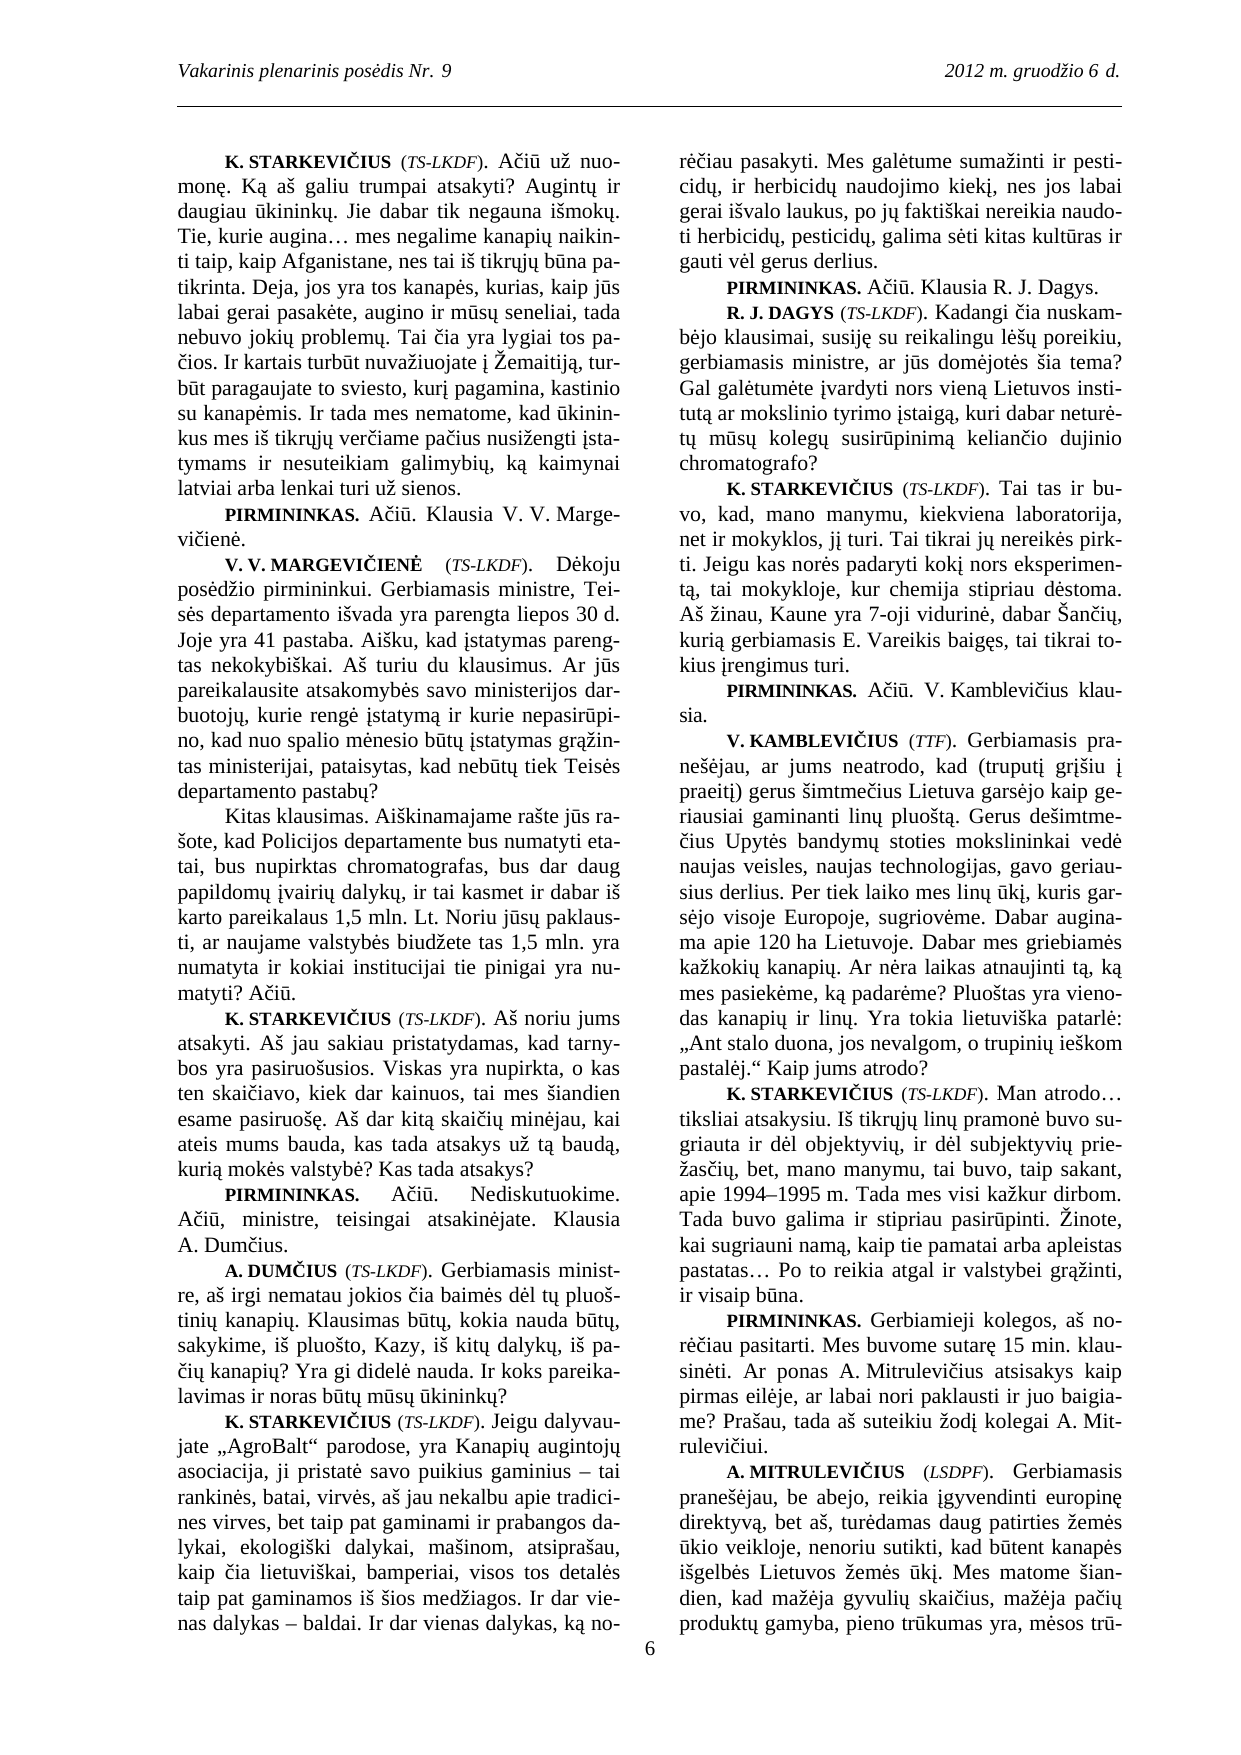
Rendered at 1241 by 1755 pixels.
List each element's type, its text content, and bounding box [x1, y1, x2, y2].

text A. MITRULEVIČIUS (LSDPF). Ger­bia­ma­sis pra­ne­šė­jau, be abe­jo, rei­kia įgy­ven­din­ti eu­ro­pi­nę di­rek­ty­vą, bet aš, tu­rė­da­mas daug pa­tir­ties že­mės ūkio veik­lo­je, ne­no­riu su­tik­ti, kad bū­tent ka­na­pės iš­gel­bės Lie­tu­vos že­mės ūkį. Mes ma­to­me šian­dien, kad ma­žė­ja gy­vu­lių skai­čius, ma­žė­ja pa­čių pro­duk­tų ga­my­ba, pie­no trū­ku­mas yra, mė­sos trū­ [679, 1458, 1122, 1635]
text K. STARKEVIČIUS (TS-LKDF). Tai tas ir bu­vo, kad, ma­no ma­ny­mu, kiek­vie­na la­bo­ra­to­ri­ja, net ir mo­kyk­los, jį tu­ri. Tai tik­rai jų ne­rei­kės pirk­ti. Jei­gu kas no­rės pa­da­ry­ti ko­kį nors eks­pe­ri­men­tą, tai mo­kyk­lo­je, kur che­mi­ja stip­riau dės­to­ma. Aš ži­nau, Kau­ne yra 7-oji vi­du­ri­nė, da­bar Šan­čių, ku­rią ger­bia­ma­sis E. Va­rei­kis bai­gęs, tai tik­rai to­kius įren­gi­mus tu­ri. [679, 475, 1122, 677]
text PIRMININKAS. Ačiū. Klau­sia R. J. Da­gys. [679, 274, 1122, 299]
text V. V. MARGEVIČIENĖ (TS-LKDF). Dė­ko­ju po­sė­džio pir­mi­nin­kui. Ger­bia­ma­sis mi­nist­re, Tei­sės de­par­ta­men­to iš­va­da yra pa­reng­ta lie­pos 30 d. Jo­je yra 41 pa­sta­ba. Aiš­ku, kad įsta­ty­mas pa­reng­tas ne­ko­ky­biš­kai. Aš tu­riu du klau­si­mus. Ar jūs pa­rei­ka­lau­si­te at­sa­ko­my­bės sa­vo mi­nis­te­ri­jos dar­buo­to­jų, ku­rie ren­gė įsta­ty­mą ir ku­rie ne­pa­si­rū­pi­no, kad nuo spa­lio mė­ne­sio bū­tų įsta­ty­mas grą­žin­tas mi­nis­te­ri­jai, pa­tai­sy­tas, kad ne­bū­tų tiek Tei­sės de­par­ta­men­to pa­sta­bų? [177, 551, 620, 803]
text PIRMININKAS. Ger­bia­mie­ji ko­le­gos, aš no­rė­čiau pa­si­tar­ti. Mes bu­vo­me su­ta­rę 15 min. klau­si­nė­ti. Ar po­nas A. Mit­ru­le­vi­čius at­si­sa­kys kaip pir­mas ei­lė­je, ar la­bai no­ri pa­klaus­ti ir juo bai­gia­me? Pra­šau, ta­da aš su­tei­kiu žo­dį ko­le­gai A. Mit­ru­le­vi­čiui. [679, 1307, 1122, 1458]
text K. STARKEVIČIUS (TS-LKDF). Ačiū už nuo­mo­nę. Ką aš ga­liu trum­pai at­sa­ky­ti? Au­gin­tų ir dau­giau ūki­nin­kų. Jie da­bar tik ne­gau­na iš­mo­kų. Tie, ku­rie au­gi­na… mes ne­ga­li­me ka­na­pių nai­kin­ti taip, kaip Af­ga­nis­ta­ne, nes tai iš tik­rų­jų bū­na pa­tik­rin­ta. De­ja, jos yra tos ka­na­pės, ku­rias, kaip jūs la­bai ge­rai pa­sa­kė­te, au­gi­no ir mū­sų se­ne­liai, ta­da ne­bu­vo jo­kių pro­ble­mų. Tai čia yra ly­giai tos pa­čios. Ir kar­tais tur­būt nu­va­žiuo­ja­te į Že­mai­ti­ją, tur­būt pa­ra­gau­ja­te to svies­to, ku­rį pa­ga­mi­na, kas­ti­nio su ka­na­pė­mis. Ir ta­da mes ne­ma­to­me, kad ūki­nin­kus mes iš tik­rų­jų ver­čia­me pa­čius nu­si­ženg­ti įsta­ty­mams ir ne­su­tei­kiam ga­li­my­bių, ką kai­my­nai lat­viai ar­ba len­kai tu­ri už sie­nos. [177, 148, 620, 501]
text PIRMININKAS. Ačiū. Klau­sia V. V. Mar­ge­vi­čie­nė. [177, 501, 620, 551]
text A. DUMČIUS (TS-LKDF). Ger­bia­ma­sis mi­nist­re, aš ir­gi ne­ma­tau jo­kios čia bai­mės dėl tų pluoš­ti­nių ka­na­pių. Klau­si­mas bū­tų, ko­kia nau­da bū­tų, sa­ky­ki­me, iš pluoš­to, Ka­zy, iš ki­tų da­ly­kų, iš pa­čių ka­na­pių? Yra gi di­de­lė nau­da. Ir koks pa­rei­ka­la­vi­mas ir no­ras bū­tų mū­sų ūki­nin­kų? [177, 1257, 620, 1408]
text PIRMININKAS. Ačiū. V. Kam­ble­vi­čius klau­sia. [679, 677, 1122, 727]
text PIRMININKAS. Ačiū. Ne­dis­ku­tuo­ki­me. Ačiū, mi­nist­re, tei­sin­gai at­sa­ki­nė­ja­te. Klau­sia A. Dum­čius. [177, 1181, 620, 1257]
text V. KAMBLEVIČIUS (TTF). Ger­bia­ma­sis pra­ne­šė­jau, ar jums ne­at­ro­do, kad (tru­pu­tį grį­šiu į pra­ei­tį) ge­rus šimt­me­čius Lie­tu­va gar­sė­jo kaip ge­riau­siai ga­mi­nan­ti li­nų pluoš­tą. Ge­rus de­šimt­me­čius Upy­tės ban­dy­mų sto­ties moks­li­nin­kai ve­dė nau­jas veis­les, nau­jas tech­no­lo­gi­jas, ga­vo ge­riau­sius der­lius. Per tiek lai­ko mes li­nų ūkį, ku­ris gar­sė­jo vi­so­je Eu­ro­po­je, su­grio­vė­me. Da­bar au­gi­na­ma apie 120 ha Lie­tu­vo­je. Da­bar mes grie­bia­mės kaž­ko­kių ka­na­pių. Ar nė­ra lai­kas at­nau­jin­ti tą, ką mes pa­sie­kė­me, ką pa­da­rė­me? Pluoš­tas yra vie­no­das ka­na­pių ir li­nų. Yra to­kia lie­tu­viš­ka pa­tar­lė: „Ant sta­lo duo­na, jos ne­val­gom, o tru­pi­nių ieš­kom pa­sta­lėj.“ Kaip jums at­ro­do? [679, 727, 1122, 1080]
text K. STARKEVIČIUS (TS-LKDF). Aš no­riu jums at­sa­ky­ti. Aš jau sa­kiau pri­sta­ty­da­mas, kad tar­ny­bos yra pa­si­ruo­šu­sios. Vis­kas yra nu­pirk­ta, o kas ten skai­čia­vo, kiek dar kai­nuos, tai mes šian­dien esa­me pa­si­ruo­šę. Aš dar ki­tą skai­čių mi­nė­jau, kai at­eis mums bau­da, kas ta­da at­sa­kys už tą bau­dą, ku­rią mo­kės vals­ty­bė? Kas ta­da at­sa­kys? [177, 1005, 620, 1181]
text Ki­tas klau­si­mas. Aiš­ki­na­ma­ja­me raš­te jūs ra­šo­te, kad Po­li­ci­jos de­par­ta­men­te bus nu­ma­ty­ti eta­tai, bus nu­pirk­tas chro­ma­tog­ra­fas, bus dar daug pa­pil­do­mų įvai­rių da­ly­kų, ir tai kas­met ir da­bar iš kar­to pa­rei­ka­laus 1,5 mln. Lt. No­riu jū­sų pa­klaus­ti, ar nau­ja­me vals­ty­bės biu­dže­te tas 1,5 mln. yra nu­ma­ty­ta ir ko­kiai ins­ti­tu­ci­jai tie pi­ni­gai yra nu­ma­ty­ti? Ačiū. [177, 803, 620, 1005]
text R. J. DAGYS (TS-LKDF). Ka­dan­gi čia nu­skam­bė­jo klau­si­mai, su­si­ję su rei­ka­lin­gu lė­šų po­rei­kiu, ger­bia­ma­sis mi­nist­re, ar jūs do­mė­jo­tės šia te­ma? Gal ga­lė­tu­mė­te įvar­dy­ti nors vie­ną Lie­tu­vos ins­ti­tu­tą ar moks­li­nio ty­ri­mo įstai­gą, ku­ri da­bar ne­tu­rė­tų mū­sų ko­le­gų su­si­rū­pi­ni­mą ke­lian­čio du­ji­nio chro­ma­tog­ra­fo? [679, 299, 1122, 475]
text K. STARKEVIČIUS (TS-LKDF). Jei­gu da­ly­vau­ja­te „AgroBalt“ pa­ro­do­se, yra Ka­na­pių au­gin­to­jų aso­cia­ci­ja, ji pri­sta­tė sa­vo pui­kius ga­mi­nius – tai ran­ki­nės, ba­tai, vir­vės, aš jau ne­kal­bu apie tra­di­ci­nes vir­ves, bet taip pat ga­mi­na­mi ir pra­ban­gos da­ly­kai, eko­lo­giš­ki da­ly­kai, ma­ši­nom, at­si­pra­šau, kaip čia lie­tu­viš­kai, bam­pe­riai, vi­sos tos de­ta­lės taip pat ga­mi­na­mos iš šios me­džia­gos. Ir dar vie­nas da­ly­kas – bal­dai. Ir dar vie­nas da­ly­kas, ką no­ [177, 1408, 620, 1635]
text rė­čiau pa­sa­ky­ti. Mes ga­lė­tu­me su­ma­žin­ti ir pes­ti­ci­dų, ir her­bi­ci­dų nau­do­ji­mo kie­kį, nes jos la­bai ge­rai iš­va­lo lau­kus, po jų fak­tiš­kai ne­rei­kia nau­do­ti her­bi­ci­dų, pes­ti­ci­dų, ga­li­ma sė­ti ki­tas kul­tū­ras ir gau­ti vėl ge­rus der­lius. [679, 148, 1122, 274]
text K. STARKEVIČIUS (TS-LKDF). Man at­ro­do… tiks­liai at­sa­ky­siu. Iš tik­rų­jų li­nų pra­mo­nė bu­vo su­griau­ta ir dėl ob­jek­ty­vių, ir dėl sub­jek­ty­vių prie­žas­čių, bet, ma­no ma­ny­mu, tai bu­vo, taip sa­kant, apie 1994–1995 m. Ta­da mes vi­si kaž­kur dir­bom. Ta­da bu­vo ga­li­ma ir stip­riau pa­si­rū­pin­ti. Ži­no­te, kai su­griau­ni na­mą, kaip tie pa­ma­tai ar­ba ap­leis­tas pa­sta­tas… Po to rei­kia at­gal ir vals­ty­bei grą­žin­ti, ir vi­saip bū­na. [679, 1080, 1122, 1307]
